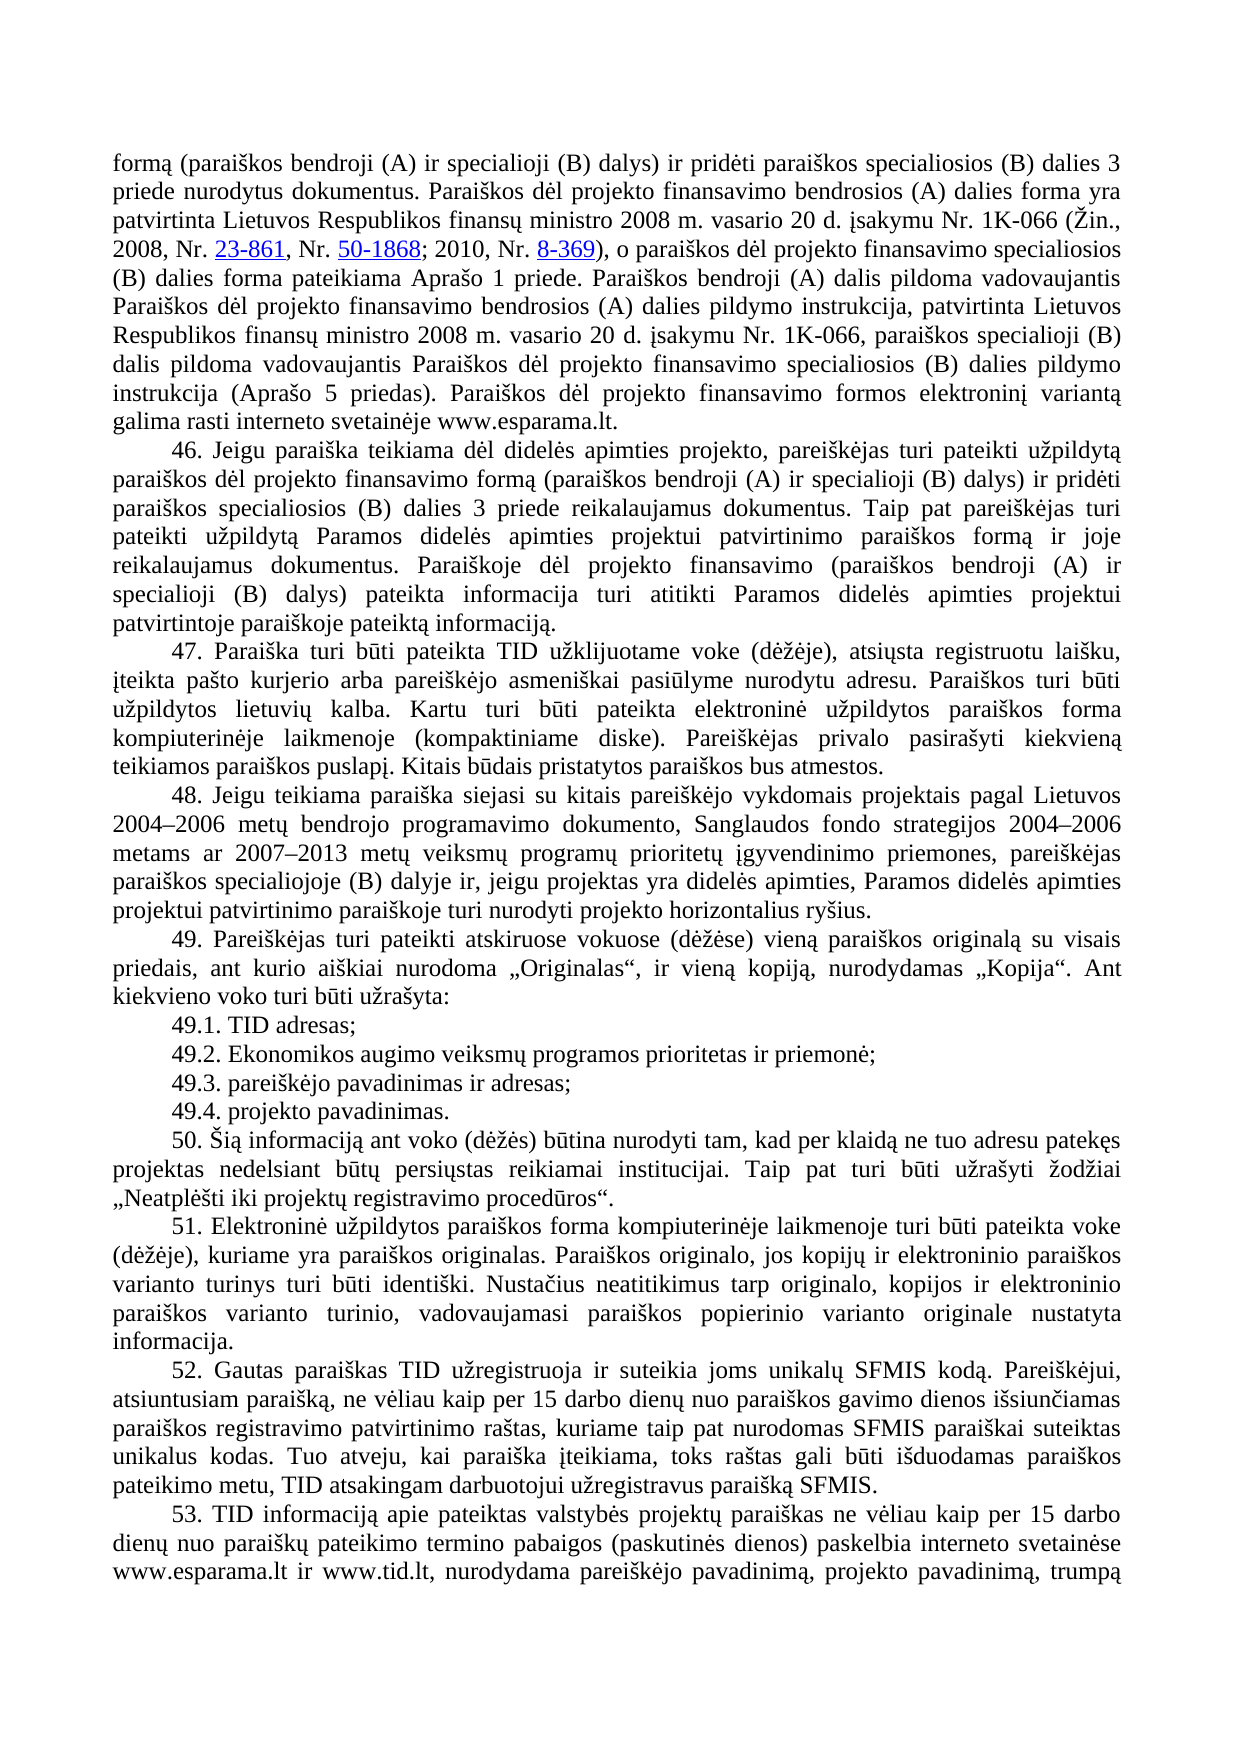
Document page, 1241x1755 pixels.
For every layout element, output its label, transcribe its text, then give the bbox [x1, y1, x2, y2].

text 49.3. pareiškėjo pavadinimas ir adresas; [112, 1068, 1122, 1096]
text 51. Elektroninė užpildytos paraiškos forma kompiuterinėje laikmenoje turi būti pateikta voke (dėžėje), kuriame yra paraiškos originalas. Paraiškos originalo, jos kopijų ir elektroninio paraiškos varianto turinys turi būti identiški. Nustačius neatitikimus tarp originalo, kopijos ir elektroninio paraiškos varianto turinio, vadovaujamasi paraiškos popierinio varianto originale nustatyta informacija. [112, 1211, 1122, 1355]
text 49.4. projekto pavadinimas. [112, 1096, 1122, 1125]
text formą (paraiškos bendroji (A) ir specialioji (B) dalys) ir pridėti paraiškos specialiosios (B) dalies 3 priede nurodytus dokumentus. Paraiškos dėl projekto finansavimo bendrosios (A) dalies forma yra patvirtinta Lietuvos Respublikos finansų ministro 2008 m. vasario 20 d. įsakymu Nr. 1K-066 (Žin., 2008, Nr. 23-861, Nr. 50-1868; 2010, Nr. 8-369), o paraiškos dėl projekto finansavimo specialiosios (B) dalies forma pateikiama Aprašo 1 priede. Paraiškos bendroji (A) dalis pildoma vadovaujantis Paraiškos dėl projekto finansavimo bendrosios (A) dalies pildymo instrukcija, patvirtinta Lietuvos Respublikos finansų ministro 2008 m. vasario 20 d. įsakymu Nr. 1K-066, paraiškos specialioji (B) dalis pildoma vadovaujantis Paraiškos dėl projekto finansavimo specialiosios (B) dalies pildymo instrukcija (Aprašo 5 priedas). Paraiškos dėl projekto finansavimo formos elektroninį variantą galima rasti interneto svetainėje www.esparama.lt. [112, 148, 1122, 435]
text 50. Šią informaciją ant voko (dėžės) būtina nurodyti tam, kad per klaidą ne tuo adresu patekęs projektas nedelsiant būtų persiųstas reikiamai institucijai. Taip pat turi būti užrašyti žodžiai „Neatplėšti iki projektų registravimo procedūros“. [112, 1125, 1122, 1211]
text 48. Jeigu teikiama paraiška siejasi su kitais pareiškėjo vykdomais projektais pagal Lietuvos 2004–2006 metų bendrojo programavimo dokumento, Sanglaudos fondo strategijos 2004–2006 metams ar 2007–2013 metų veiksmų programų prioritetų įgyvendinimo priemones, pareiškėjas paraiškos specialiojoje (B) dalyje ir, jeigu projektas yra didelės apimties, Paramos didelės apimties projektui patvirtinimo paraiškoje turi nurodyti projekto horizontalius ryšius. [112, 780, 1122, 924]
text 53. TID informaciją apie pateiktas valstybės projektų paraiškas ne vėliau kaip per 15 darbo dienų nuo paraiškų pateikimo termino pabaigos (paskutinės dienos) paskelbia interneto svetainėse www.esparama.lt ir www.tid.lt, nurodydama pareiškėjo pavadinimą, projekto pavadinimą, trumpą [112, 1499, 1122, 1585]
text 46. Jeigu paraiška teikiama dėl didelės apimties projekto, pareiškėjas turi pateikti užpildytą paraiškos dėl projekto finansavimo formą (paraiškos bendroji (A) ir specialioji (B) dalys) ir pridėti paraiškos specialiosios (B) dalies 3 priede reikalaujamus dokumentus. Taip pat pareiškėjas turi pateikti užpildytą Paramos didelės apimties projektui patvirtinimo paraiškos formą ir joje reikalaujamus dokumentus. Paraiškoje dėl projekto finansavimo (paraiškos bendroji (A) ir specialioji (B) dalys) pateikta informacija turi atitikti Paramos didelės apimties projektui patvirtintoje paraiškoje pateiktą informaciją. [112, 435, 1122, 636]
text 49. Pareiškėjas turi pateikti atskiruose vokuose (dėžėse) vieną paraiškos originalą su visais priedais, ant kurio aiškiai nurodoma „Originalas“, ir vieną kopiją, nurodydamas „Kopija“. Ant kiekvieno voko turi būti užrašyta: [112, 924, 1122, 1010]
text 49.1. TID adresas; [112, 1010, 1122, 1039]
text 47. Paraiška turi būti pateikta TID užklijuotame voke (dėžėje), atsiųsta registruotu laišku, įteikta pašto kurjerio arba pareiškėjo asmeniškai pasiūlyme nurodytu adresu. Paraiškos turi būti užpildytos lietuvių kalba. Kartu turi būti pateikta elektroninė užpildytos paraiškos forma kompiuterinėje laikmenoje (kompaktiniame diske). Pareiškėjas privalo pasirašyti kiekvieną teikiamos paraiškos puslapį. Kitais būdais pristatytos paraiškos bus atmestos. [112, 636, 1122, 780]
text 52. Gautas paraiškas TID užregistruoja ir suteikia joms unikalų SFMIS kodą. Pareiškėjui, atsiuntusiam paraišką, ne vėliau kaip per 15 darbo dienų nuo paraiškos gavimo dienos išsiunčiamas paraiškos registravimo patvirtinimo raštas, kuriame taip pat nurodomas SFMIS paraiškai suteiktas unikalus kodas. Tuo atveju, kai paraiška įteikiama, toks raštas gali būti išduodamas paraiškos pateikimo metu, TID atsakingam darbuotojui užregistravus paraišką SFMIS. [112, 1355, 1122, 1499]
text 49.2. Ekonomikos augimo veiksmų programos prioritetas ir priemonė; [112, 1039, 1122, 1068]
